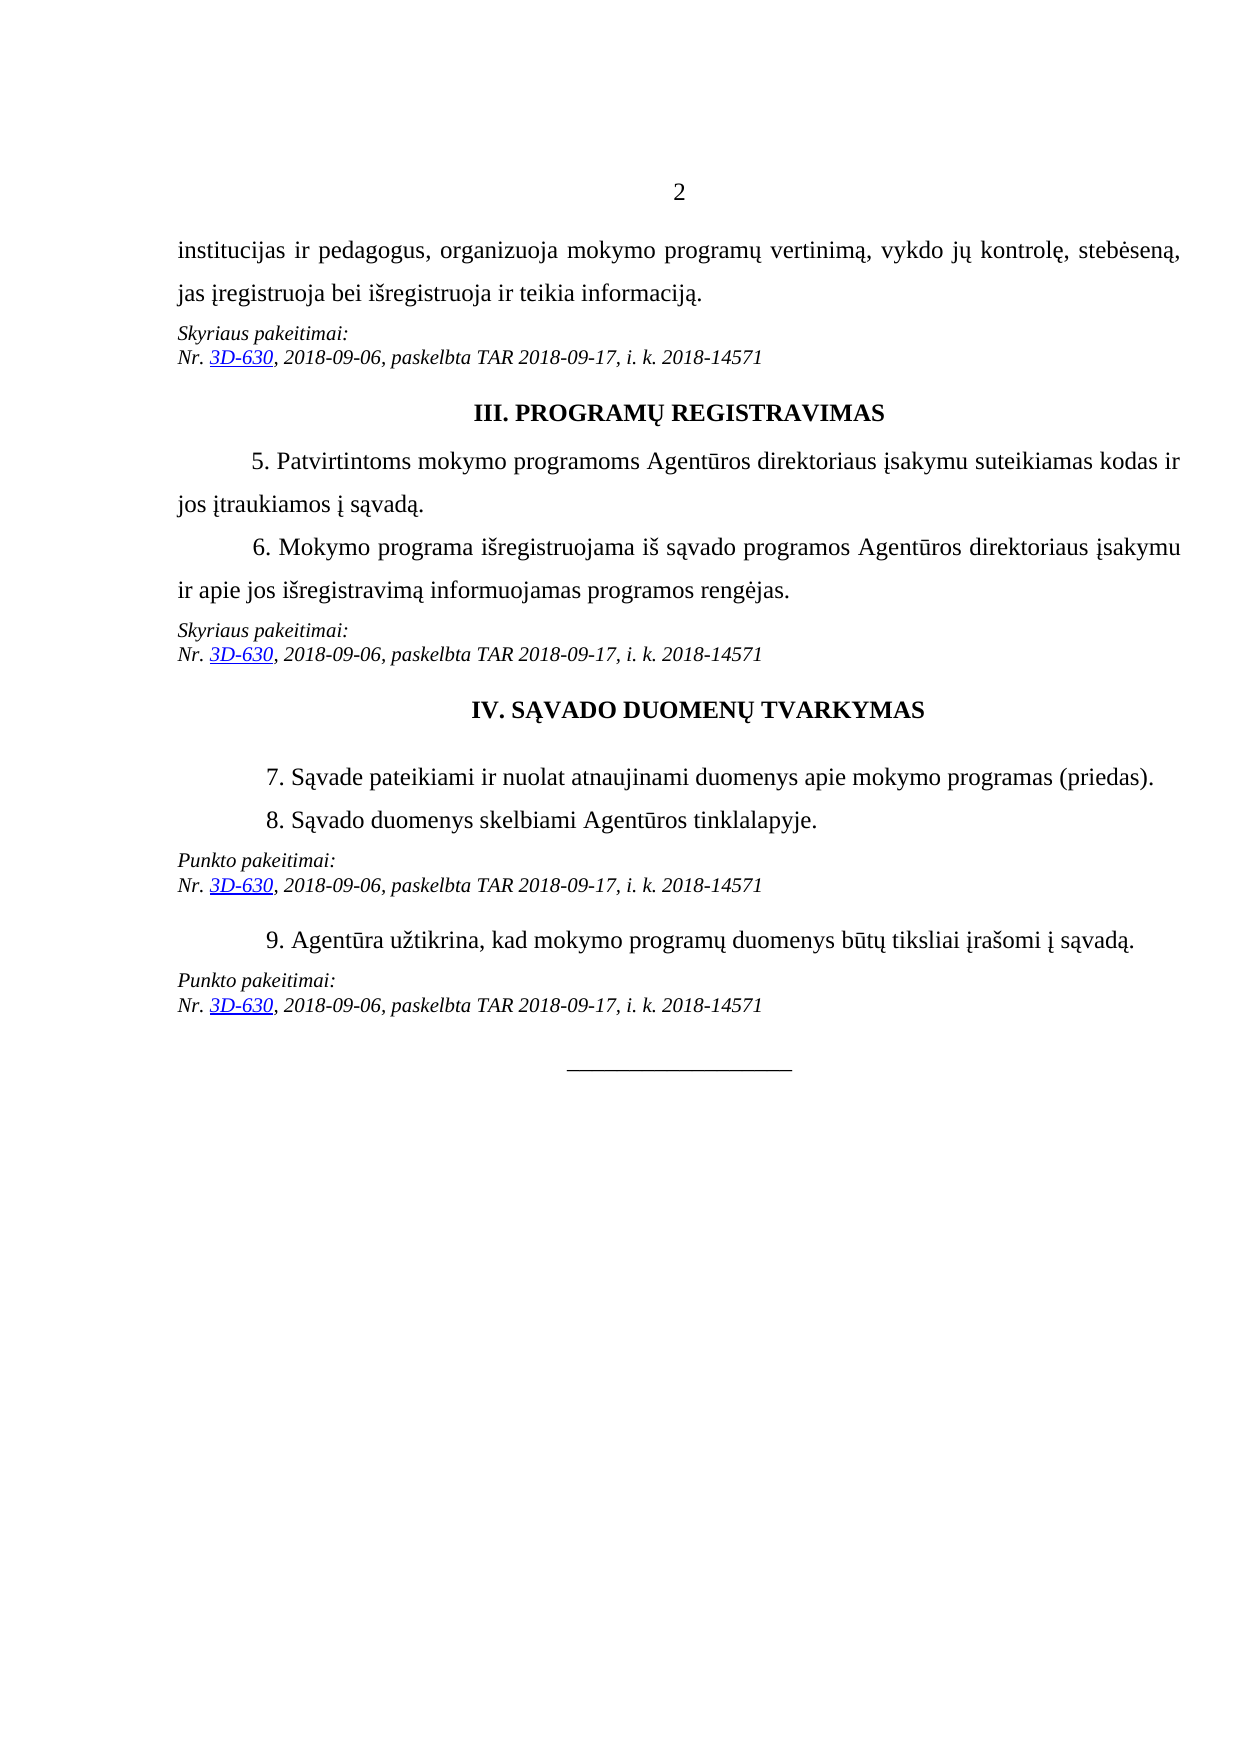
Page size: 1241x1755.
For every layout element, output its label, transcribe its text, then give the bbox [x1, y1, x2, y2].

text Nr. 3D-630, 2018-09-06, paskelbta TAR 2018-09-17, i. k. 2018-14571 [177, 992, 1181, 1017]
text 8. Sąvado duomenys skelbiami Agentūros tinklalapyje. [177, 805, 1181, 834]
text 9. Agentūra užtikrina, kad mokymo programų duomenys būtų tiksliai įrašomi į sąvadą. [177, 925, 1181, 954]
text Nr. 3D-630, 2018-09-06, paskelbta TAR 2018-09-17, i. k. 2018-14571 [177, 345, 1181, 369]
text 6. Mokymo programa išregistruojama iš sąvado programos Agentūros direktoriaus įsakymu ir apie jos išregistravimą informuojamas programos rengėjas. [177, 532, 1181, 604]
text 7. Sąvade pateikiami ir nuolat atnaujinami duomenys apie mokymo programas (priedas). [247, 762, 1181, 791]
text III. PROGRAMŲ REGISTRAVIMAS [177, 398, 1181, 427]
text Punkto pakeitimai: [177, 968, 1181, 992]
text __________________ [177, 1045, 1181, 1074]
text Skyriaus pakeitimai: [177, 321, 1181, 345]
text Skyriaus pakeitimai: [177, 618, 1181, 642]
text institucijas ir pedagogus, organizuoja mokymo programų vertinimą, vykdo jų kontrolę, stebėseną, jas įregistruoja bei išregistruoja ir teikia informaciją. [177, 235, 1181, 307]
text 5. Patvirtintoms mokymo programoms Agentūros direktoriaus įsakymu suteikiamas kodas ir jos įtraukiamos į sąvadą. [177, 446, 1181, 518]
text Nr. 3D-630, 2018-09-06, paskelbta TAR 2018-09-17, i. k. 2018-14571 [177, 642, 1181, 666]
text IV. SĄVADO DUOMENŲ TVARKYMAS [215, 695, 1181, 724]
text Punkto pakeitimai: [177, 848, 1181, 872]
text Nr. 3D-630, 2018-09-06, paskelbta TAR 2018-09-17, i. k. 2018-14571 [177, 872, 1181, 897]
